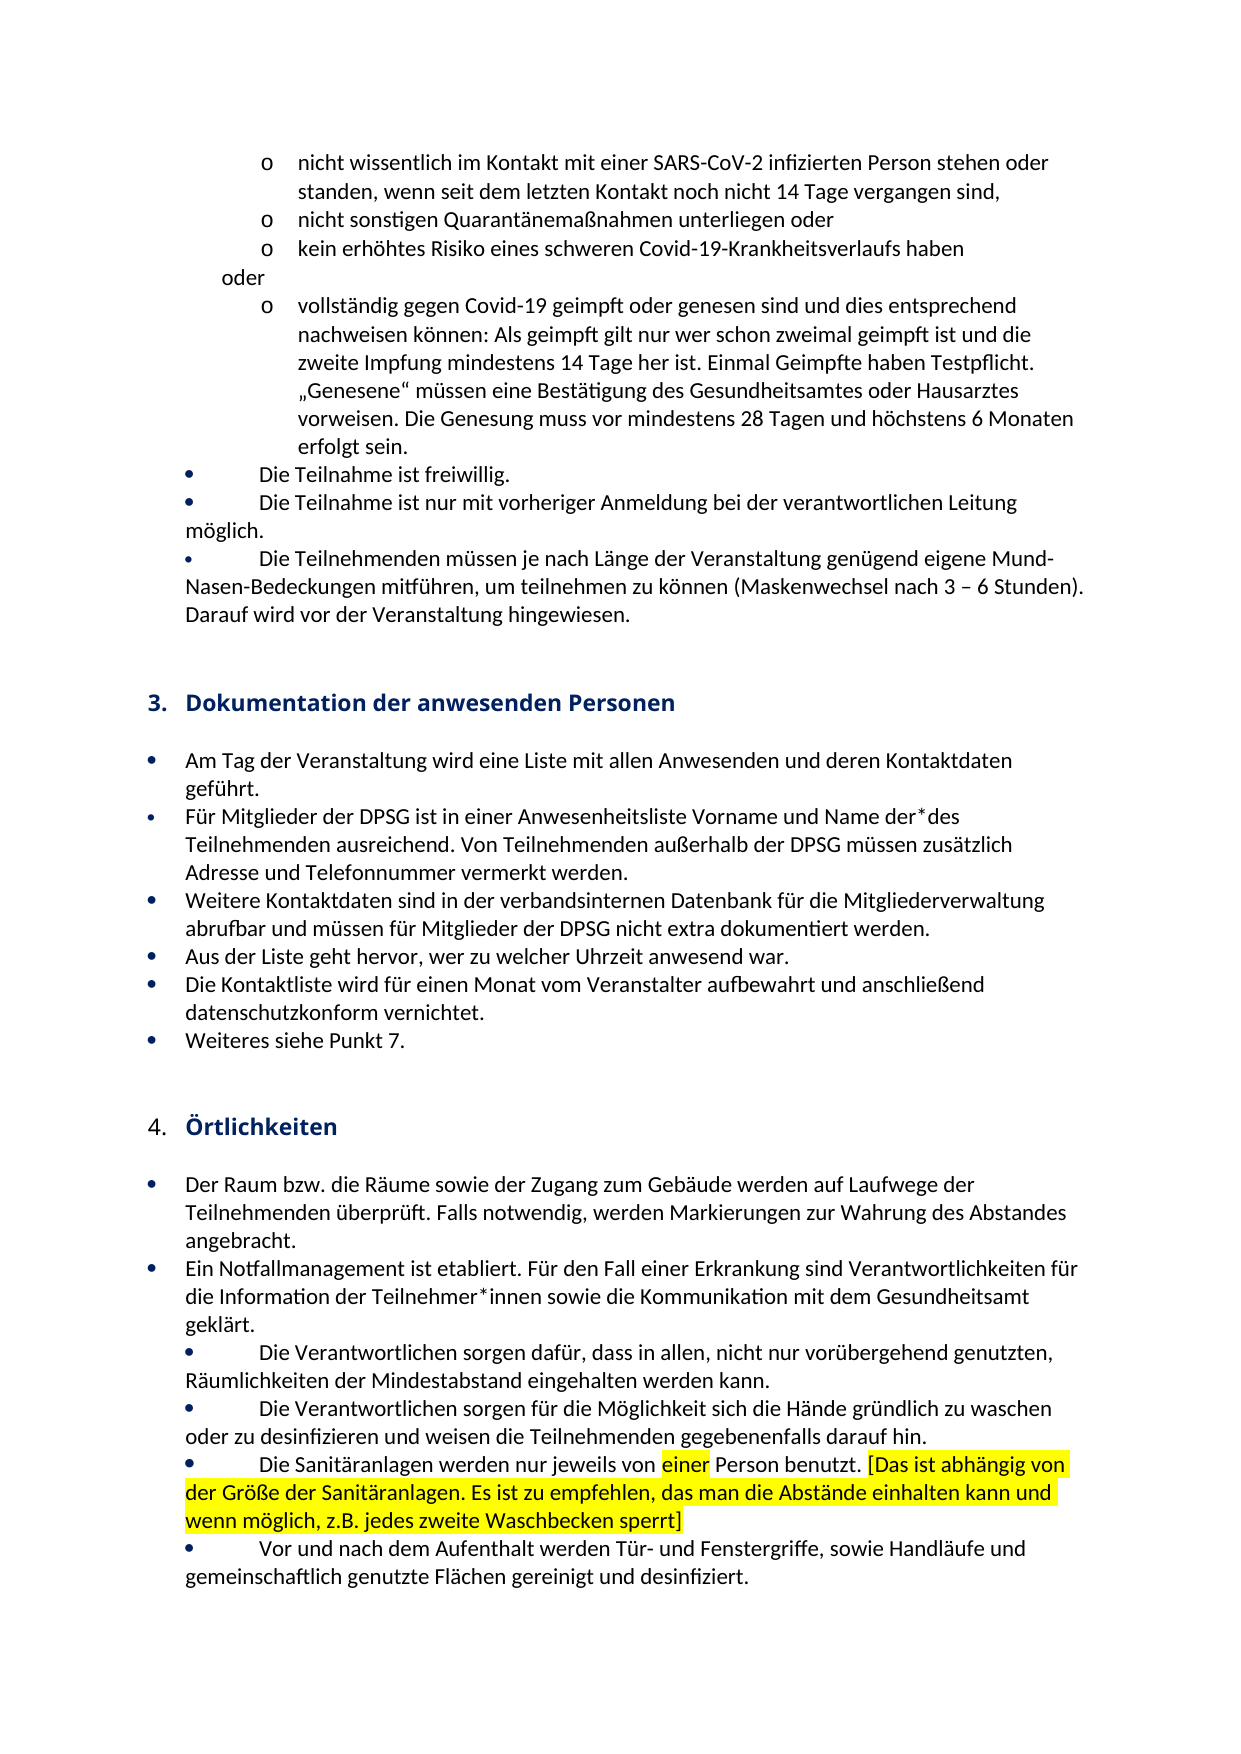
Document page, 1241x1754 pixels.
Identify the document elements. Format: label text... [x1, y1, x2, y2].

list Am Tag der Veranstaltung wird eine Liste mit allen Anwesenden und deren Kontaktdaten geführt. [148, 746, 1093, 802]
list Aus der Liste geht hervor, wer zu welcher Uhrzeit anwesend war. [148, 942, 1093, 971]
list Die Verantwortlichen sorgen für die Möglichkeit sich die Hände gründlich zu waschen oder zu desinfizieren und weisen die Teilnehmenden gegebenenfalls darauf hin. [185, 1394, 1093, 1450]
list Ein Notfallmanagement ist etabliert. Für den Fall einer Erkrankung sind Verantwortlichkeiten für die Information der Teilnehmer*innen sowie die Kommunikation mit dem Gesundheitsamt geklärt. [148, 1254, 1093, 1338]
list Die Teilnehmenden müssen je nach Länge der Veranstaltung genügend eigene Mund-Nasen-Bedeckungen mitführen, um teilnehmen zu können (Maskenwechsel nach 3 – 6 Stunden). Darauf wird vor der Veranstaltung hingewiesen. [185, 544, 1093, 628]
list vollständig gegen Covid-19 geimpft oder genesen sind und dies entsprechend nachweisen können: Als geimpft gilt nur wer schon zweimal geimpft ist und die zweite Impfung mindestens 14 Tage her ist. Einmal Geimpfte haben Testpflicht. „Genesene“ müssen eine Bestätigung des Gesundheitsamtes oder Hausarztes vorweisen. Die Genesung muss vor mindestens 28 Tagen und höchstens 6 Monaten erfolgt sein. [260, 291, 1093, 460]
list Weitere Kontaktdaten sind in der verbandsinternen Datenbank für die Mitgliederverwaltung abrufbar und müssen für Mitglieder der DPSG nicht extra dokumentiert werden. [148, 886, 1093, 942]
list nicht sonstigen Quarantänemaßnahmen unterliegen oder [260, 205, 1093, 234]
list Für Mitglieder der DPSG ist in einer Anwesenheitsliste Vorname und Name der*des Teilnehmenden ausreichend. Von Teilnehmenden außerhalb der DPSG müssen zusätzlich Adresse und Telefonnummer vermerkt werden. [148, 802, 1093, 886]
list kein erhöhtes Risiko eines schweren Covid-19-Krankheitsverlaufs haben [260, 234, 1093, 263]
list Vor und nach dem Aufenthalt werden Tür- und Fenstergriffe, sowie Handläufe und gemeinschaftlich genutzte Flächen gereinigt und desinfiziert. [185, 1534, 1093, 1590]
list Der Raum bzw. die Räume sowie der Zugang zum Gebäude werden auf Laufwege der Teilnehmenden überprüft. Falls notwendig, werden Markierungen zur Wahrung des Abstandes angebracht. [148, 1170, 1093, 1254]
list Die Teilnahme ist nur mit vorheriger Anmeldung bei der verantwortlichen Leitung möglich. [185, 488, 1093, 544]
list Örtlichkeiten [148, 1111, 1093, 1142]
list Die Verantwortlichen sorgen dafür, dass in allen, nicht nur vorübergehend genutzten, Räumlichkeiten der Mindestabstand eingehalten werden kann. [185, 1338, 1093, 1394]
list Die Kontaktliste wird für einen Monat vom Veranstalter aufbewahrt und anschließend datenschutzkonform vernichtet. [148, 971, 1093, 1027]
list Dokumentation der anwesenden Personen [148, 687, 1093, 718]
list Weiteres siehe Punkt 7. [148, 1027, 1093, 1054]
list Die Teilnahme ist freiwillig. [185, 460, 1093, 488]
list nicht wissentlich im Kontakt mit einer SARS-CoV-2 infizierten Person stehen oder standen, wenn seit dem letzten Kontakt noch nicht 14 Tage vergangen sind, [260, 148, 1093, 205]
text oder [148, 263, 1093, 291]
list Die Sanitäranlagen werden nur jeweils von einer Person benutzt. [Das ist abhängig von der Größe der Sanitäranlagen. Es ist zu empfehlen, das man die Abstände einhalten kann und wenn möglich, z.B. jedes zweite Waschbecken sperrt] [185, 1450, 1093, 1534]
